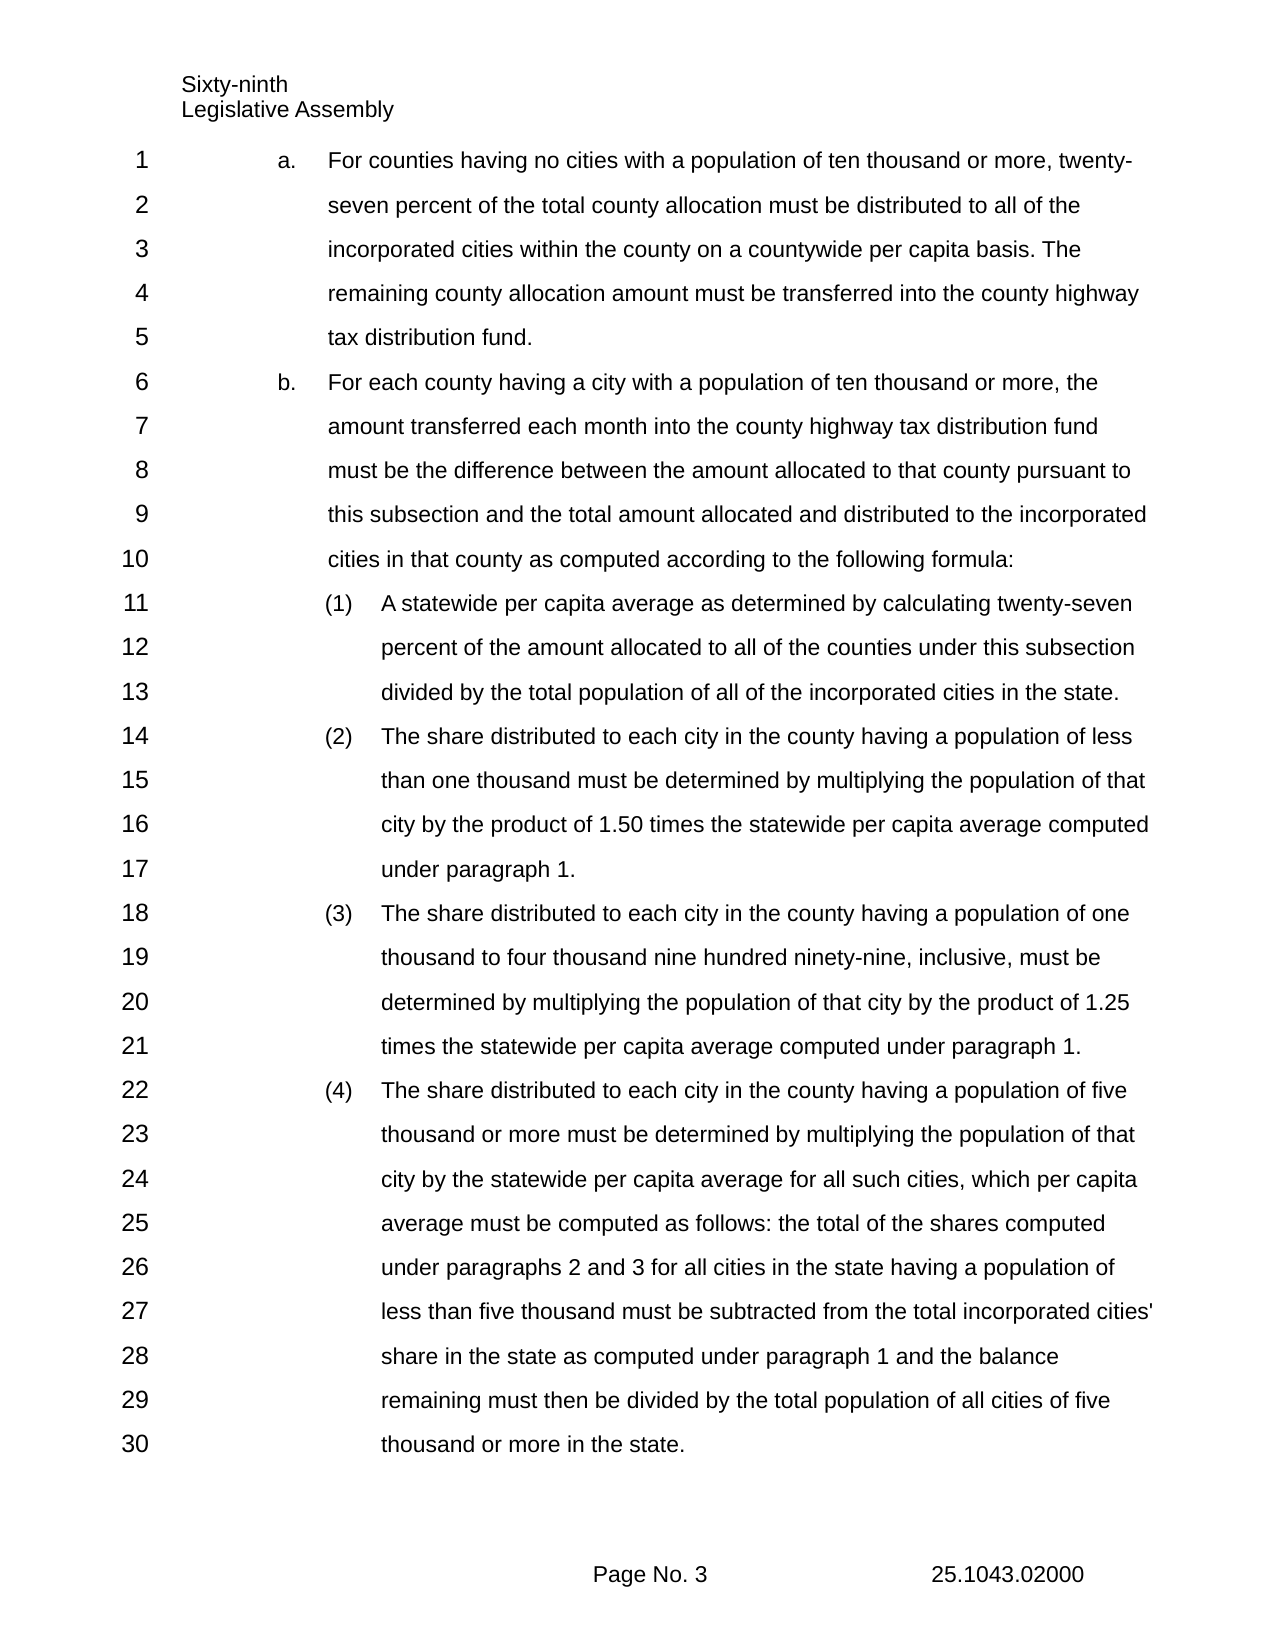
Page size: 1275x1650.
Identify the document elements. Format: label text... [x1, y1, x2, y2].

text (2) The share distributed to each city in the county having a population of less than one thousand must be determined by multiplying the population of that city by the product of 1.50 times the statewide per capita average computed under paragraph 1. [181, 709, 1154, 886]
text b. For each county having a city with a population of ten thousand or more, the amount transferred each month into the county highway tax distribution fund must be the difference between the amount allocated to that county pursuant to this subsection and the total amount allocated and distributed to the incorporated cities in that county as computed according to the following formula: [181, 355, 1154, 576]
text (3) The share distributed to each city in the county having a population of one thousand to four thousand nine hundred ninety‑nine, inclusive, must be determined by multiplying the population of that city by the product of 1.25 times the statewide per capita average computed under paragraph 1. [181, 886, 1154, 1063]
text (1) A statewide per capita average as determined by calculating twenty‑seven percent of the amount allocated to all of the counties under this subsection divided by the total population of all of the incorporated cities in the state. [181, 576, 1154, 709]
text (4) The share distributed to each city in the county having a population of five thousand or more must be determined by multiplying the population of that city by the statewide per capita average for all such cities, which per capita average must be computed as follows: the total of the shares computed under paragraphs 2 and 3 for all cities in the state having a population of less than five thousand must be subtracted from the total incorporated cities' share in the state as computed under paragraph 1 and the balance remaining must then be divided by the total population of all cities of five thousand or more in the state. [181, 1063, 1154, 1461]
text a. For counties having no cities with a population of ten thousand or more, twenty-seven percent of the total county allocation must be distributed to all of the incorporated cities within the county on a countywide per capita basis. The remaining county allocation amount must be transferred into the county highway tax distribution fund. [181, 133, 1154, 355]
